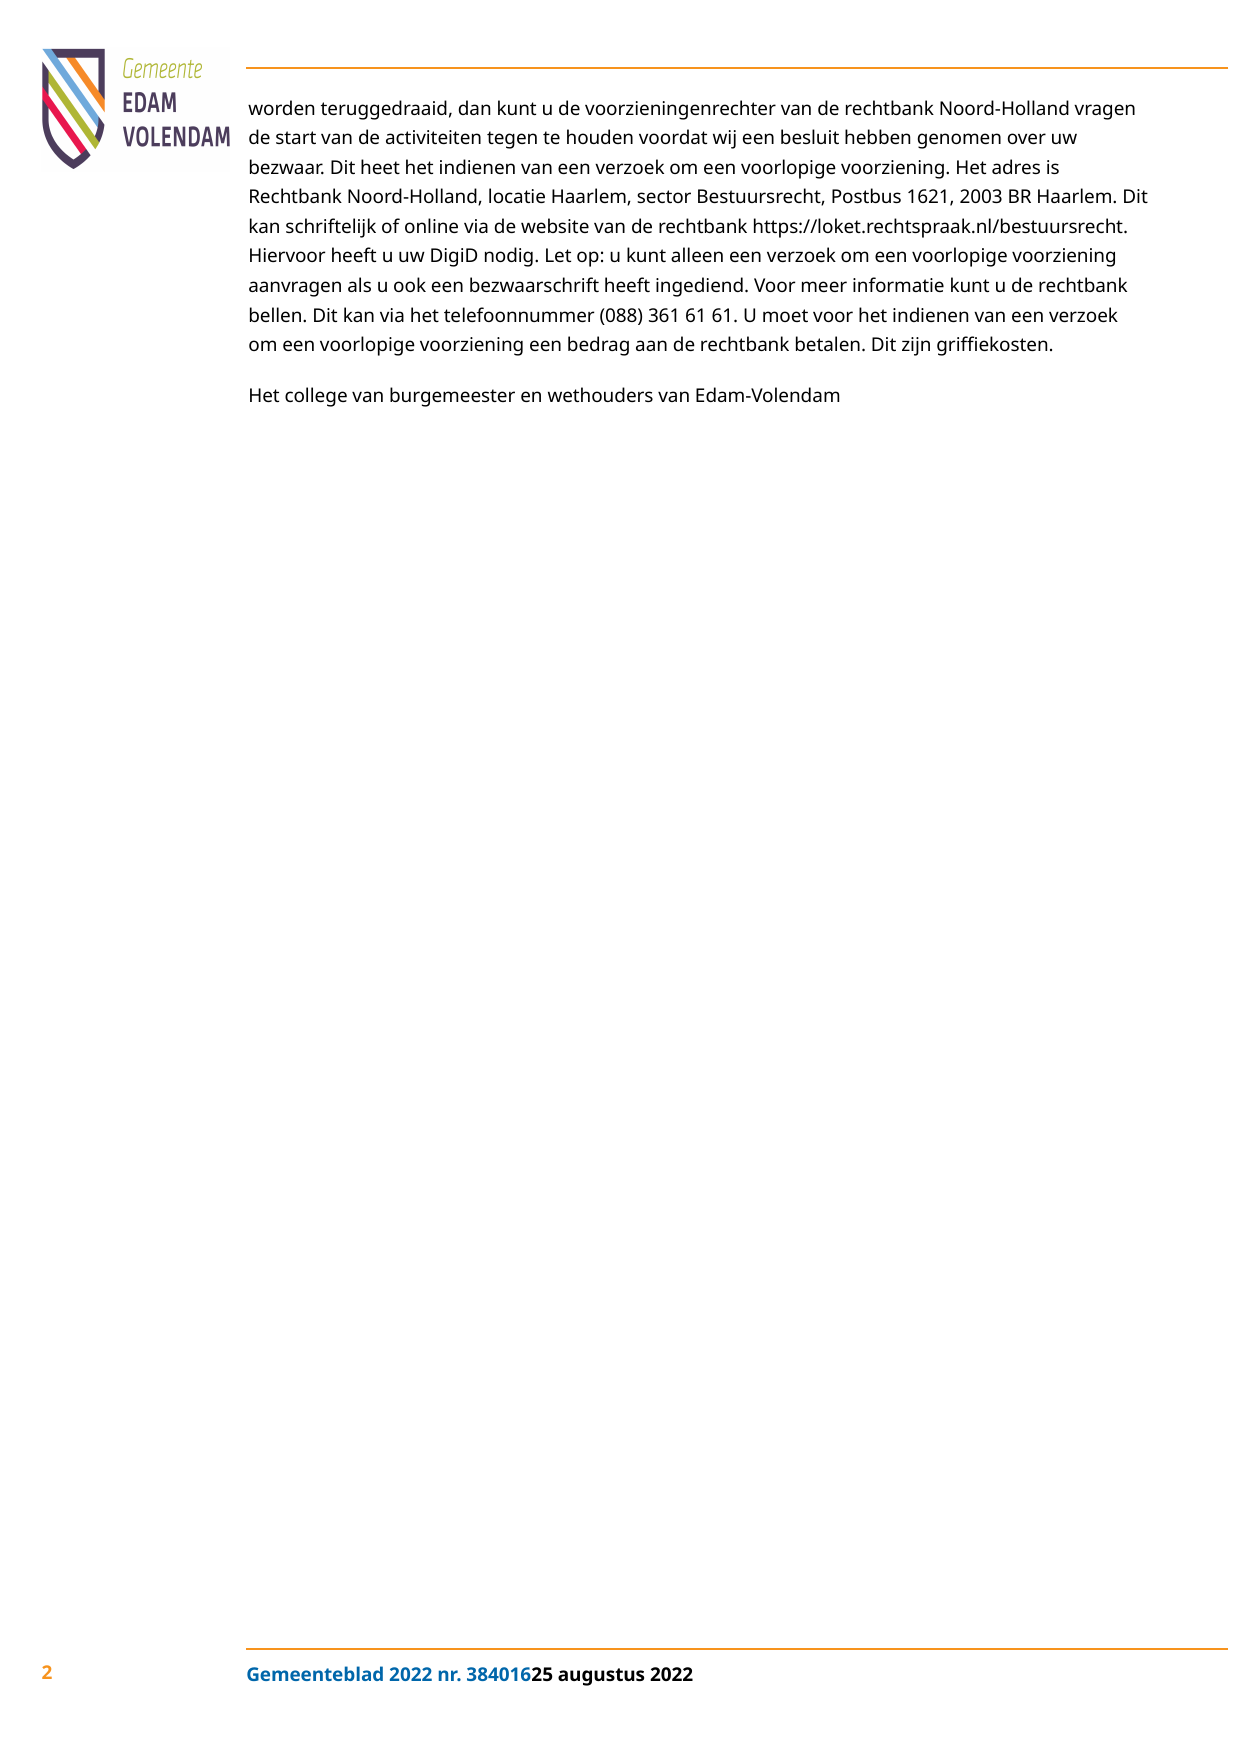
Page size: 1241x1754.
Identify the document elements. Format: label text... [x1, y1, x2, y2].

picture [41, 47, 231, 172]
text worden teruggedraaid, dan kunt u de voorzieningenrechter van de rechtbank Noord-Holland vragen de start van de activiteiten tegen te houden voordat wij een besluit hebben genomen over uw bezwaar. Dit heet het indienen van een verzoek om een voorlopige voorziening. Het adres is Rechtbank Noord-Holland, locatie Haarlem, sector Bestuursrecht, Postbus 1621, 2003 BR Haarlem. Dit kan schriftelijk of online via de website van de rechtbank https://loket.rechtspraak.nl/bestuursrecht. Hiervoor heeft u uw DigiD nodig. Let op: u kunt alleen een verzoek om een voorlopige voorziening aanvragen als u ook een bezwaarschrift heeft ingediend. Voor meer informatie kunt u de rechtbank bellen. Dit kan via het telefoonnummer (088) 361 61 61. U moet voor het indienen van een verzoek om een voorlopige voorziening een bedrag aan de rechtbank betalen. Dit zijn griffiekosten. [248, 95, 1152, 357]
text Het college van burgemeester en wethouders van Edam-Volendam [248, 382, 1152, 408]
